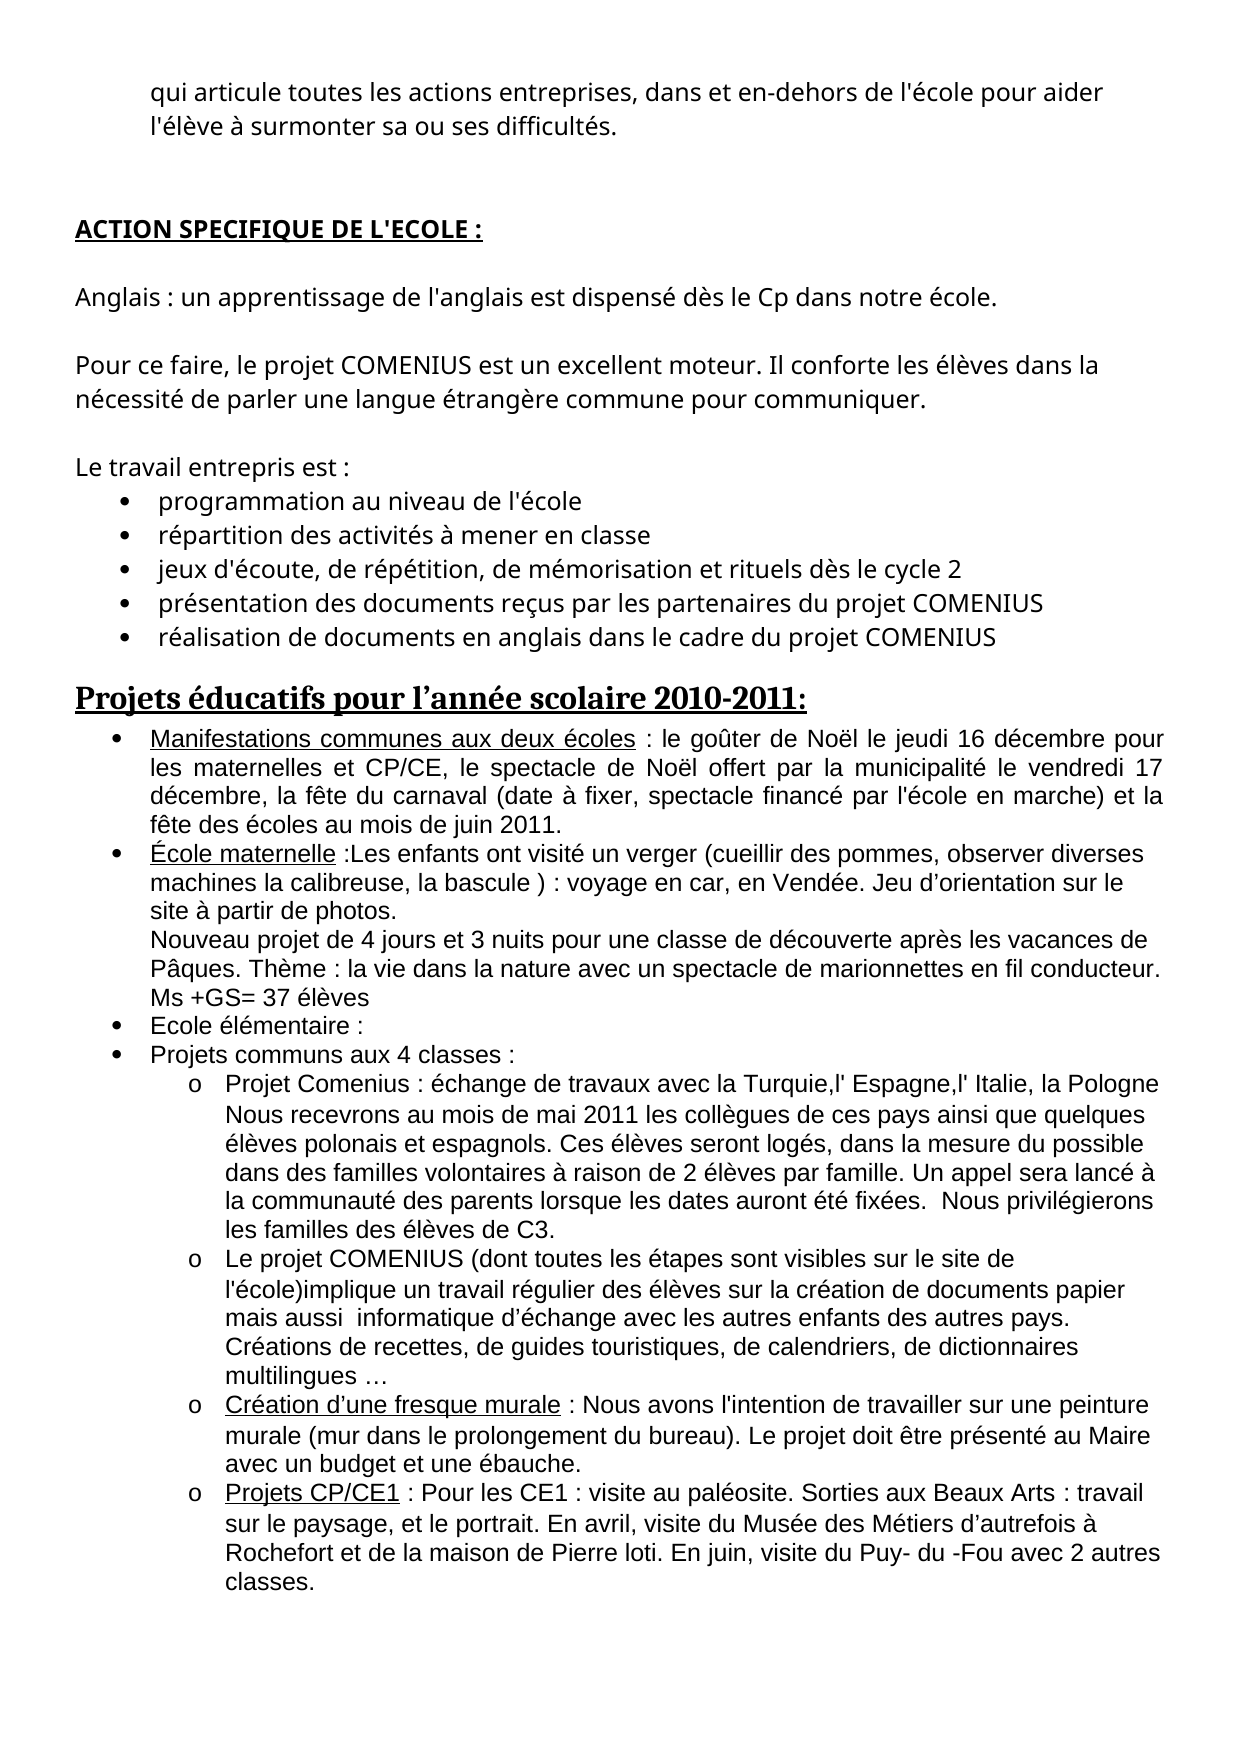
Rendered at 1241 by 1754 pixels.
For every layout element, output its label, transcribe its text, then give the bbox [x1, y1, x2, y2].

list présentation des documents reçus par les partenaires du projet COMENIUS [120, 586, 1165, 620]
list Manifestations communes aux deux écoles : le goûter de Noël le jeudi 16 décembre pour les maternelles et CP/CE, le spectacle de Noël offert par la municipalité le vendredi 17 décembre, la fête du carnaval (date à fixer, spectacle financé par l'école en marche) et la fête des écoles au mois de juin 2011. [112, 724, 1165, 839]
list jeux d'écoute, de répétition, de mémorisation et rituels dès le cycle 2 [120, 552, 1165, 586]
text ACTION SPECIFIQUE DE L'ECOLE : [75, 211, 1165, 245]
list répartition des activités à mener en classe [120, 518, 1165, 552]
list Ecole élémentaire : [112, 1011, 1165, 1040]
list Projets communs aux 4 classes : [112, 1040, 1165, 1069]
text Le travail entrepris est : [75, 450, 1165, 484]
list réalisation de documents en anglais dans le cadre du projet COMENIUS [120, 620, 1165, 654]
list programmation au niveau de l'école [120, 484, 1165, 518]
list École maternelle :Les enfants ont visité un verger (cueillir des pommes, observer diverses machines la calibreuse, la bascule ) : voyage en car, en Vendée. Jeu d’orientation sur le site à partir de photos. Nouveau projet de 4 jours et 3 nuits pour une classe de découverte après les vacances de Pâques. Thème : la vie dans la nature avec un spectacle de marionnettes en fil conducteur. Ms +GS= 37 élèves [112, 839, 1165, 1011]
text Anglais : un apprentissage de l'anglais est dispensé dès le Cp dans notre école. [75, 279, 1165, 313]
subtitle Projets éducatifs pour l’année scolaire 2010-2011: [75, 679, 1165, 717]
list Le projet COMENIUS (dont toutes les étapes sont visibles sur le site de l'école)implique un travail régulier des élèves sur la création de documents papier mais aussi informatique d’échange avec les autres enfants des autres pays. Créations de recettes, de guides touristiques, de calendriers, de dictionnaires multilingues … [187, 1244, 1165, 1390]
list Projets CP/CE1 : Pour les CE1 : visite au paléosite. Sorties aux Beaux Arts : travail sur le paysage, et le portrait. En avril, visite du Musée des Métiers d’autrefois à Rochefort et de la maison de Pierre loti. En juin, visite du Puy- du -Fou avec 2 autres classes. [187, 1478, 1165, 1595]
list Création d’une fresque murale : Nous avons l'intention de travailler sur une peinture murale (mur dans le prolongement du bureau). Le projet doit être présenté au Maire avec un budget et une ébauche. [187, 1390, 1165, 1478]
list qui articule toutes les actions entreprises, dans et en-dehors de l'école pour aider l'élève à surmonter sa ou ses difficultés. [112, 75, 1165, 143]
list Projet Comenius : échange de travaux avec la Turquie,l' Espagne,l' Italie, la Pologne Nous recevrons au mois de mai 2011 les collègues de ces pays ainsi que quelques élèves polonais et espagnols. Ces élèves seront logés, dans la mesure du possible dans des familles volontaires à raison de 2 élèves par famille. Un appel sera lancé à la communauté des parents lorsque les dates auront été fixées. Nous privilégierons les familles des élèves de C3. [187, 1069, 1165, 1244]
text Pour ce faire, le projet COMENIUS est un excellent moteur. Il conforte les élèves dans la nécessité de parler une langue étrangère commune pour communiquer. [75, 347, 1165, 416]
